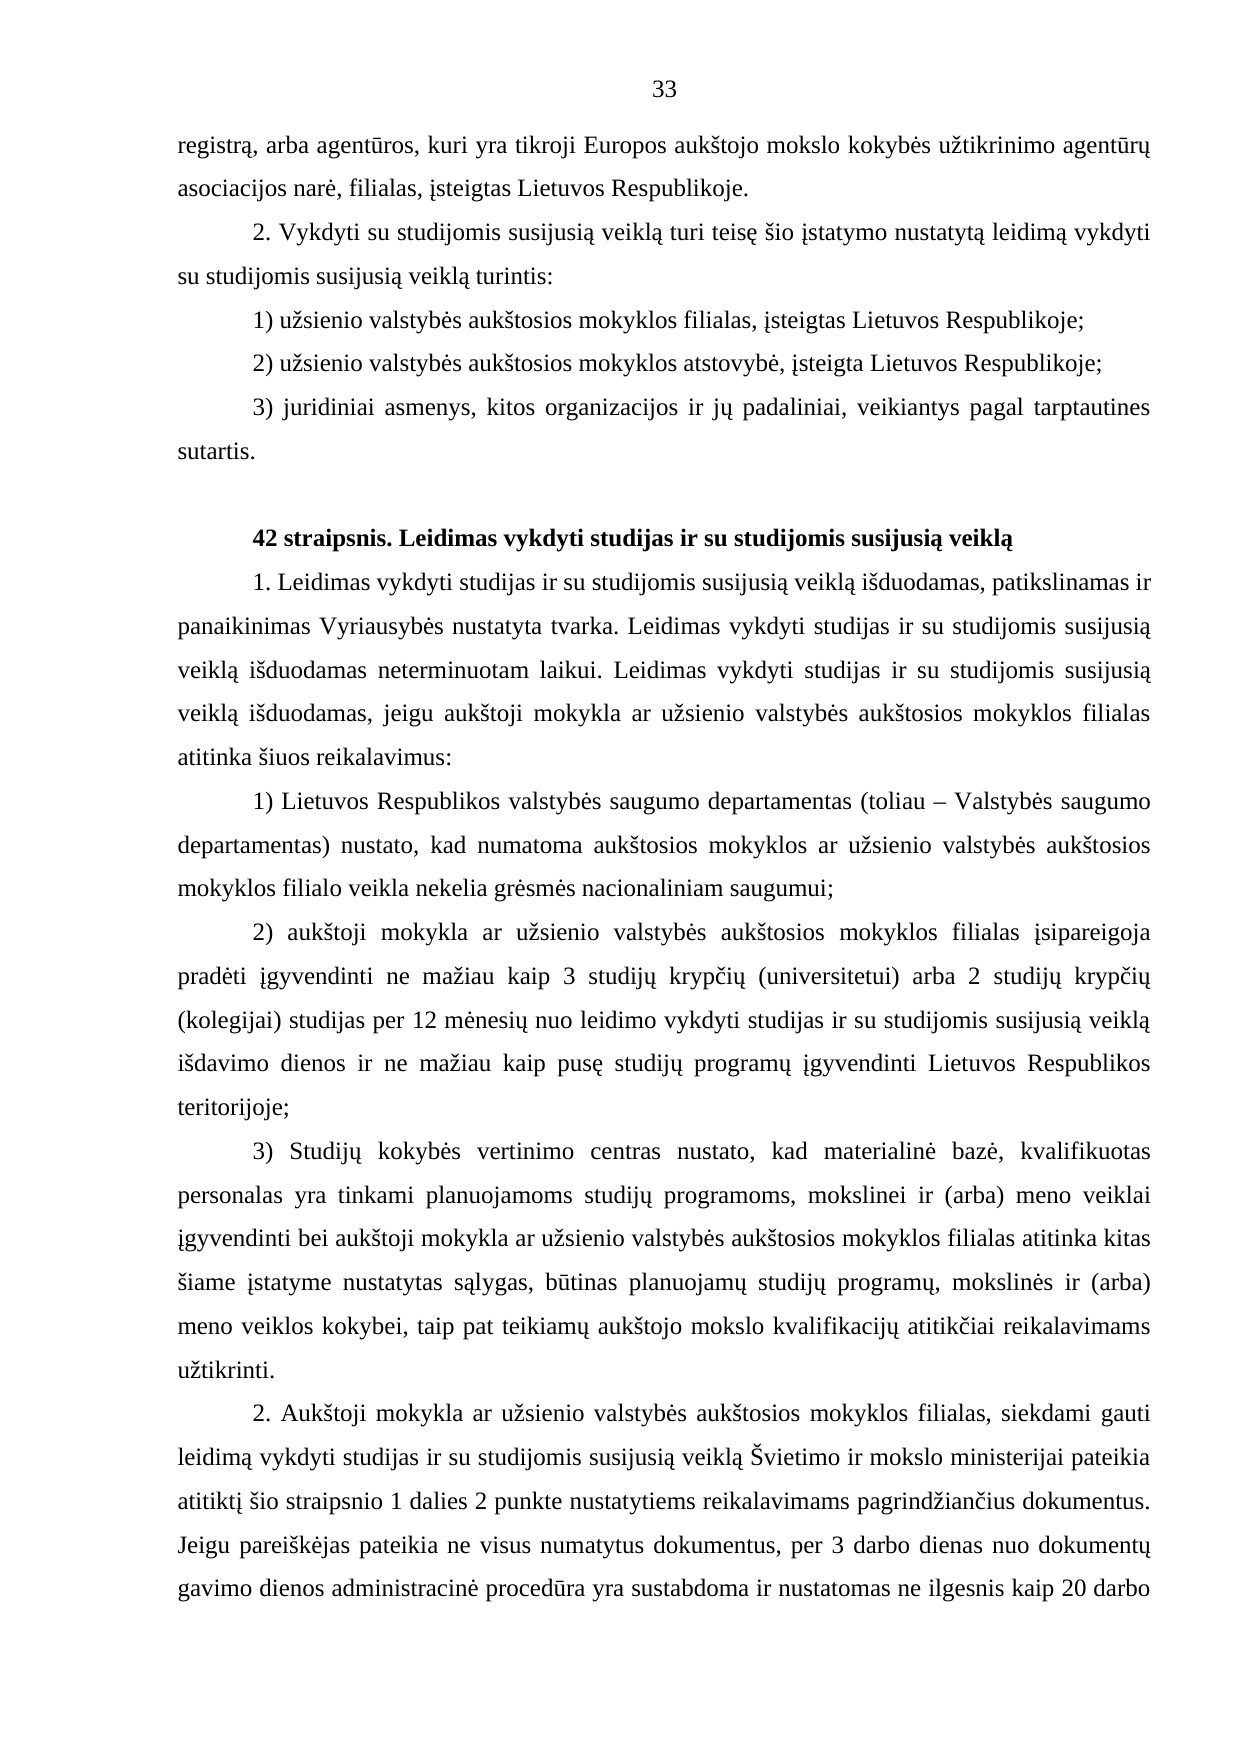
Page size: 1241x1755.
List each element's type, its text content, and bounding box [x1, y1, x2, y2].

text 3) juridiniai asmenys, kitos organizacijos ir jų padaliniai, veikiantys pagal tarptautines sutartis. [177, 381, 1152, 468]
text 3) Studijų kokybės vertinimo centras nustato, kad materialinė bazė, kvalifikuotas personalas yra tinkami planuojamoms studijų programoms, mokslinei ir (arba) meno veiklai įgyvendinti bei aukštoji mokykla ar užsienio valstybės aukštosios mokyklos filialas atitinka kitas šiame įstatyme nustatytas sąlygas, būtinas planuojamų studijų programų, mokslinės ir (arba) meno veiklos kokybei, taip pat teikiamų aukštojo mokslo kvalifikacijų atitikčiai reikalavimams užtikrinti. [177, 1124, 1152, 1387]
text 2) aukštoji mokykla ar užsienio valstybės aukštosios mokyklos filialas įsipareigoja pradėti įgyvendinti ne mažiau kaip 3 studijų krypčių (universitetui) arba 2 studijų krypčių (kolegijai) studijas per 12 mėnesių nuo leidimo vykdyti studijas ir su studijomis susijusią veiklą išdavimo dienos ir ne mažiau kaip pusę studijų programų įgyvendinti Lietuvos Respublikos teritorijoje; [177, 906, 1152, 1124]
text 2. Vykdyti su studijomis susijusią veiklą turi teisę šio įstatymo nustatytą leidimą vykdyti su studijomis susijusią veiklą turintis: [177, 206, 1152, 293]
text 1) Lietuvos Respublikos valstybės saugumo departamentas (toliau – Valstybės saugumo departamentas) nustato, kad numatoma aukštosios mokyklos ar užsienio valstybės aukštosios mokyklos filialo veikla nekelia grėsmės nacionaliniam saugumui; [177, 774, 1152, 906]
text 2) užsienio valstybės aukštosios mokyklos atstovybė, įsteigta Lietuvos Respublikoje; [177, 337, 1152, 381]
text 2. Aukštoji mokykla ar užsienio valstybės aukštosios mokyklos filialas, siekdami gauti leidimą vykdyti studijas ir su studijomis susijusią veiklą Švietimo ir mokslo ministerijai pateikia atitiktį šio straipsnio 1 dalies 2 punkte nustatytiems reikalavimams pagrindžiančius dokumentus. Jeigu pareiškėjas pateikia ne visus numatytus dokumentus, per 3 darbo dienas nuo dokumentų gavimo dienos administracinė procedūra yra sustabdoma ir nustatomas ne ilgesnis kaip 20 darbo [177, 1387, 1152, 1606]
text 1) užsienio valstybės aukštosios mokyklos filialas, įsteigtas Lietuvos Respublikoje; [177, 293, 1152, 337]
text 1. Leidimas vykdyti studijas ir su studijomis susijusią veiklą išduodamas, patikslinamas ir panaikinimas Vyriausybės nustatyta tvarka. Leidimas vykdyti studijas ir su studijomis susijusią veiklą išduodamas neterminuotam laikui. Leidimas vykdyti studijas ir su studijomis susijusią veiklą išduodamas, jeigu aukštoji mokykla ar užsienio valstybės aukštosios mokyklos filialas atitinka šiuos reikalavimus: [177, 556, 1152, 774]
text 42 straipsnis. Leidimas vykdyti studijas ir su studijomis susijusią veiklą [177, 512, 1152, 556]
text registrą, arba agentūros, kuri yra tikroji Europos aukštojo mokslo kokybės užtikrinimo agentūrų asociacijos narė, filialas, įsteigtas Lietuvos Respublikoje. [177, 118, 1152, 206]
